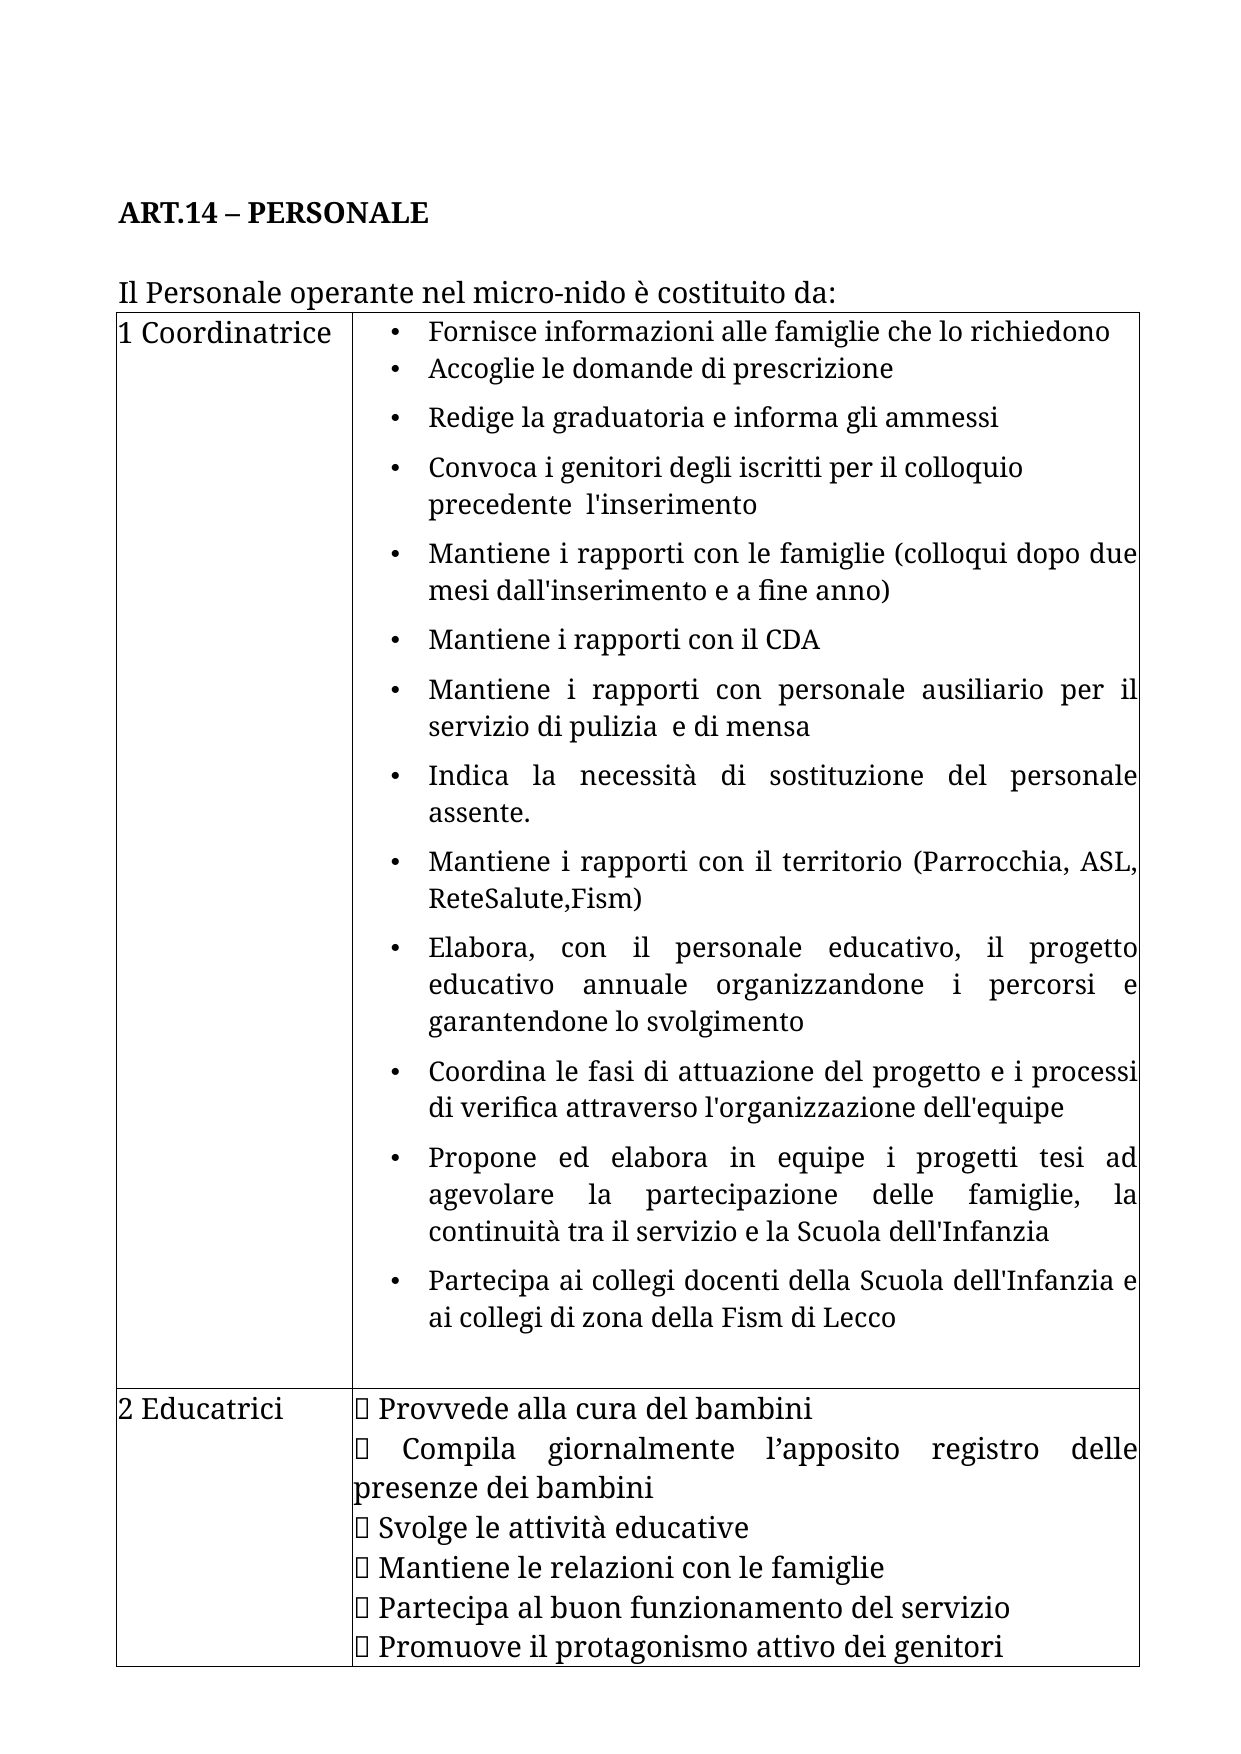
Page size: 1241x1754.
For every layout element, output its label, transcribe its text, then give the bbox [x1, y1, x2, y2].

table_header Fornisce informazioni alle famiglie che lo richiedono Accoglie le domande di prescrizione Redige la graduatoria e informa gli ammessi Convoca i genitori degli iscritti per il colloquio precedente l'inserimento Mantiene i rapporti con le famiglie (colloqui dopo due mesi dall'inserimento e a fine anno) Mantiene i rapporti con il CDA Mantiene i rapporti con personale ausiliario per il servizio di pulizia e di mensa Indica la necessità di sostituzione del personale assente. Mantiene i rapporti con il territorio (Parrocchia, ASL, ReteSalute,Fism) Elabora, con il personale educativo, il progetto educativo annuale organizzandone i percorsi e garantendone lo svolgimento Coordina le fasi di attuazione del progetto e i processi di verifica attraverso l'organizzazione dell'equipe Propone ed elabora in equipe i progetti tesi ad agevolare la partecipazione delle famiglie, la continuità tra il servizio e la Scuola dell'Infanzia Partecipa ai collegi docenti della Scuola dell'Infanzia e ai collegi di zona della Fism di Lecco [353, 313, 1139, 1387]
table_cell  Provvede alla cura del bambini  Compila giornalmente l’apposito registro delle presenze dei bambini  Svolge le attività educative  Mantiene le relazioni con le famiglie  Partecipa al buon funzionamento del servizio  Promuove il protagonismo attivo dei genitori [353, 1389, 1139, 1666]
subtitle Il Personale operante nel micro-nido è costituito da: [118, 272, 1122, 312]
table_header 1 Coordinatrice [117, 313, 352, 1387]
subtitle ART.14 – PERSONALE [118, 193, 1122, 232]
table_cell 2 Educatrici [117, 1389, 352, 1666]
